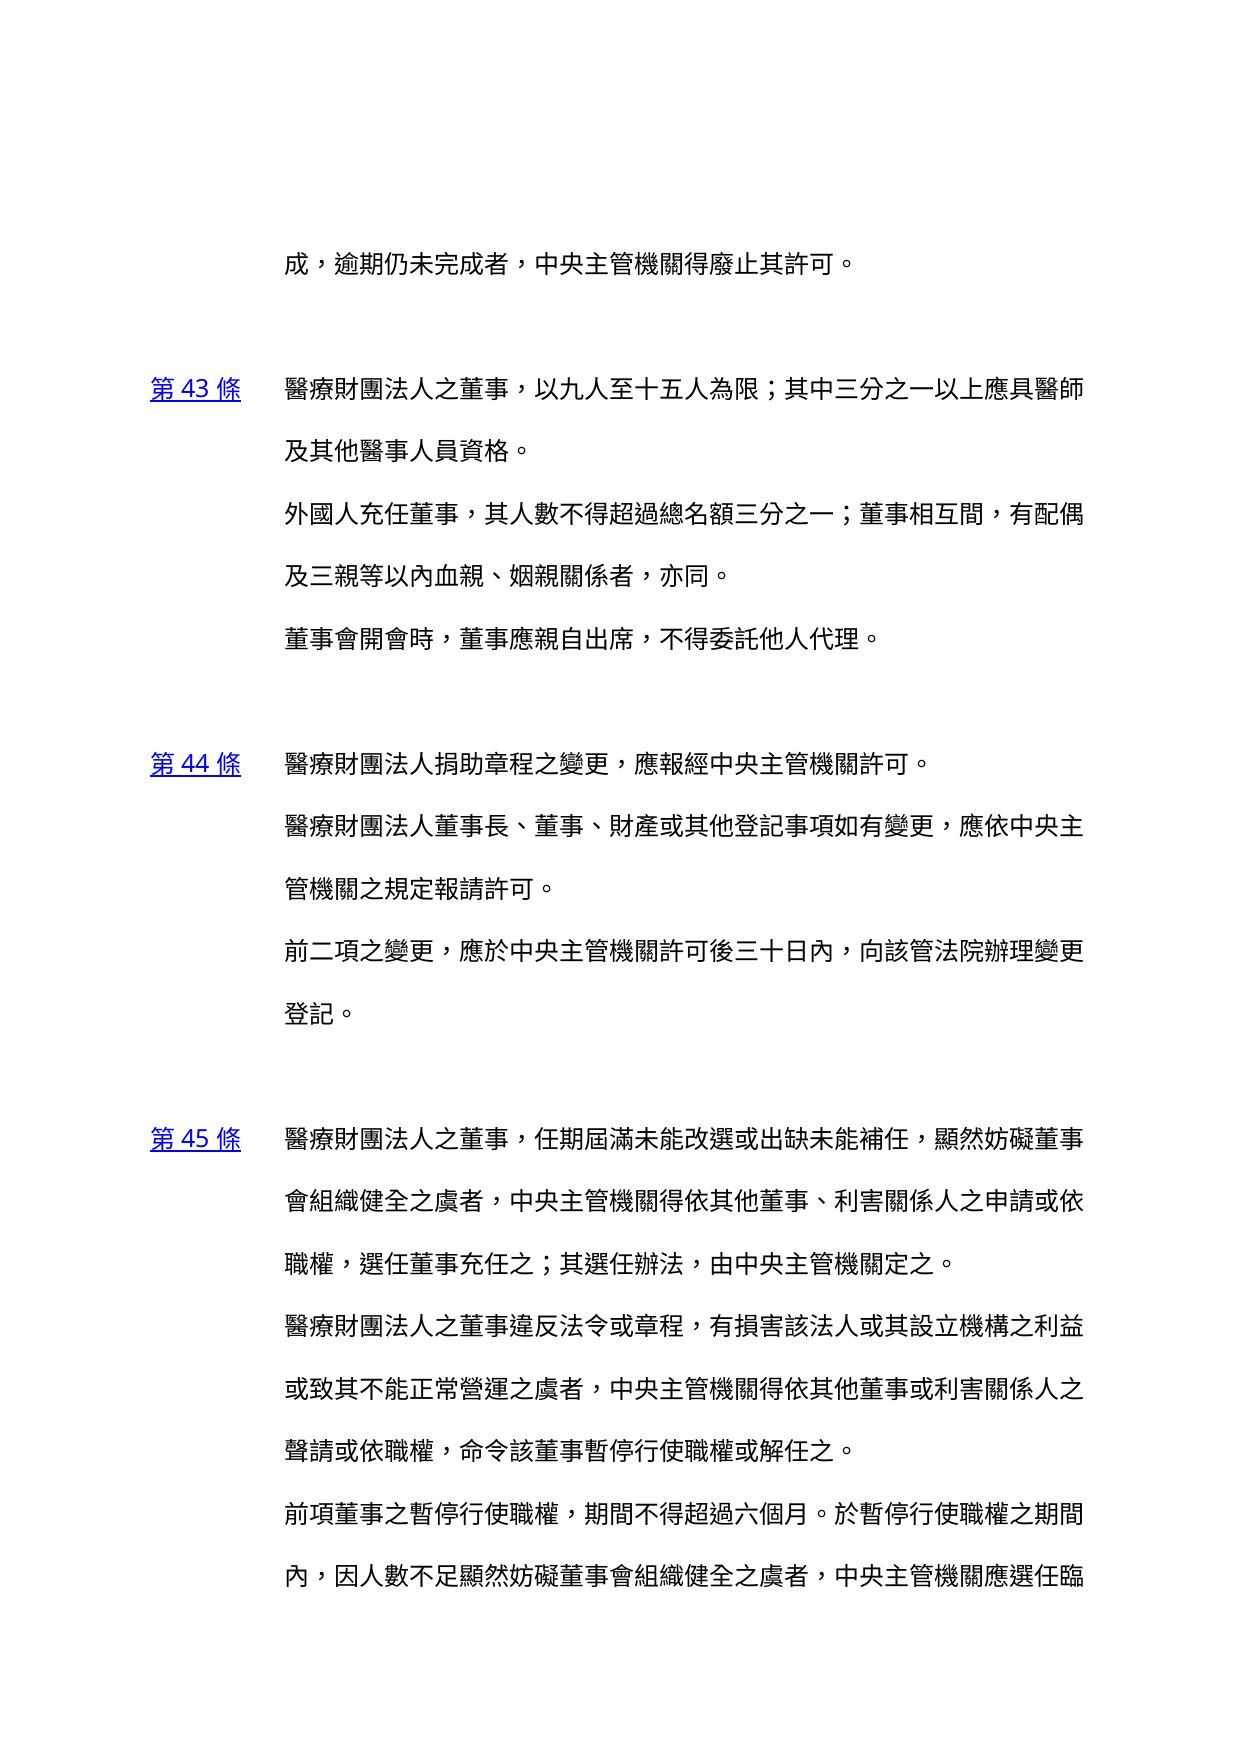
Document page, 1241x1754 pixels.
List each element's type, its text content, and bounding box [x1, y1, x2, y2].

table_cell [271, 1035, 282, 1597]
table_cell [271, 660, 282, 1035]
table_cell [89, 96, 1152, 1599]
table_cell 第 43 條 [149, 285, 271, 660]
table_cell 醫療財團法人捐助章程之變更，應報經中央主管機關許可。 醫療財團法人董事長、董事、財產或其他登記事項如有變更，應依中央主管機關之規定報請許可。 前二項之變更，應於中央主管機關許可後三十日內，向該管法院辦理變更登記。 [283, 660, 1092, 1035]
table_cell [149, 158, 271, 285]
table_cell 成，逾期仍未完成者，中央主管機關得廢止其許可。 [283, 158, 1092, 285]
table_cell 醫療財團法人之董事，以九人至十五人為限；其中三分之一以上應具醫師及其他醫事人員資格。 外國人充任董事，其人數不得超過總名額三分之一；董事相互間，有配偶及三親等以內血親、姻親關係者，亦同。 董事會開會時，董事應親自出席，不得委託他人代理。 [283, 285, 1092, 660]
table_cell 醫療財團法人之董事，任期屆滿未能改選或出缺未能補任，顯然妨礙董事會組織健全之虞者，中央主管機關得依其他董事、利害關係人之申請或依職權，選任董事充任之；其選任辦法，由中央主管機關定之。 醫療財團法人之董事違反法令或章程，有損害該法人或其設立機構之利益或致其不能正常營運之虞者，中央主管機關得依其他董事或利害關係人之聲請或依職權，命令該董事暫停行使職權或解任之。 前項董事之暫停行使職權，期間不得超過六個月。於暫停行使職權之期間內，因人數不足顯然妨礙董事會組織健全之虞者，中央主管機關應選任臨 [283, 1035, 1092, 1597]
table_cell 第 45 條 [149, 1035, 271, 1597]
table_cell 第 44 條 [149, 660, 271, 1035]
table_cell [271, 285, 282, 660]
table_cell [271, 158, 282, 285]
